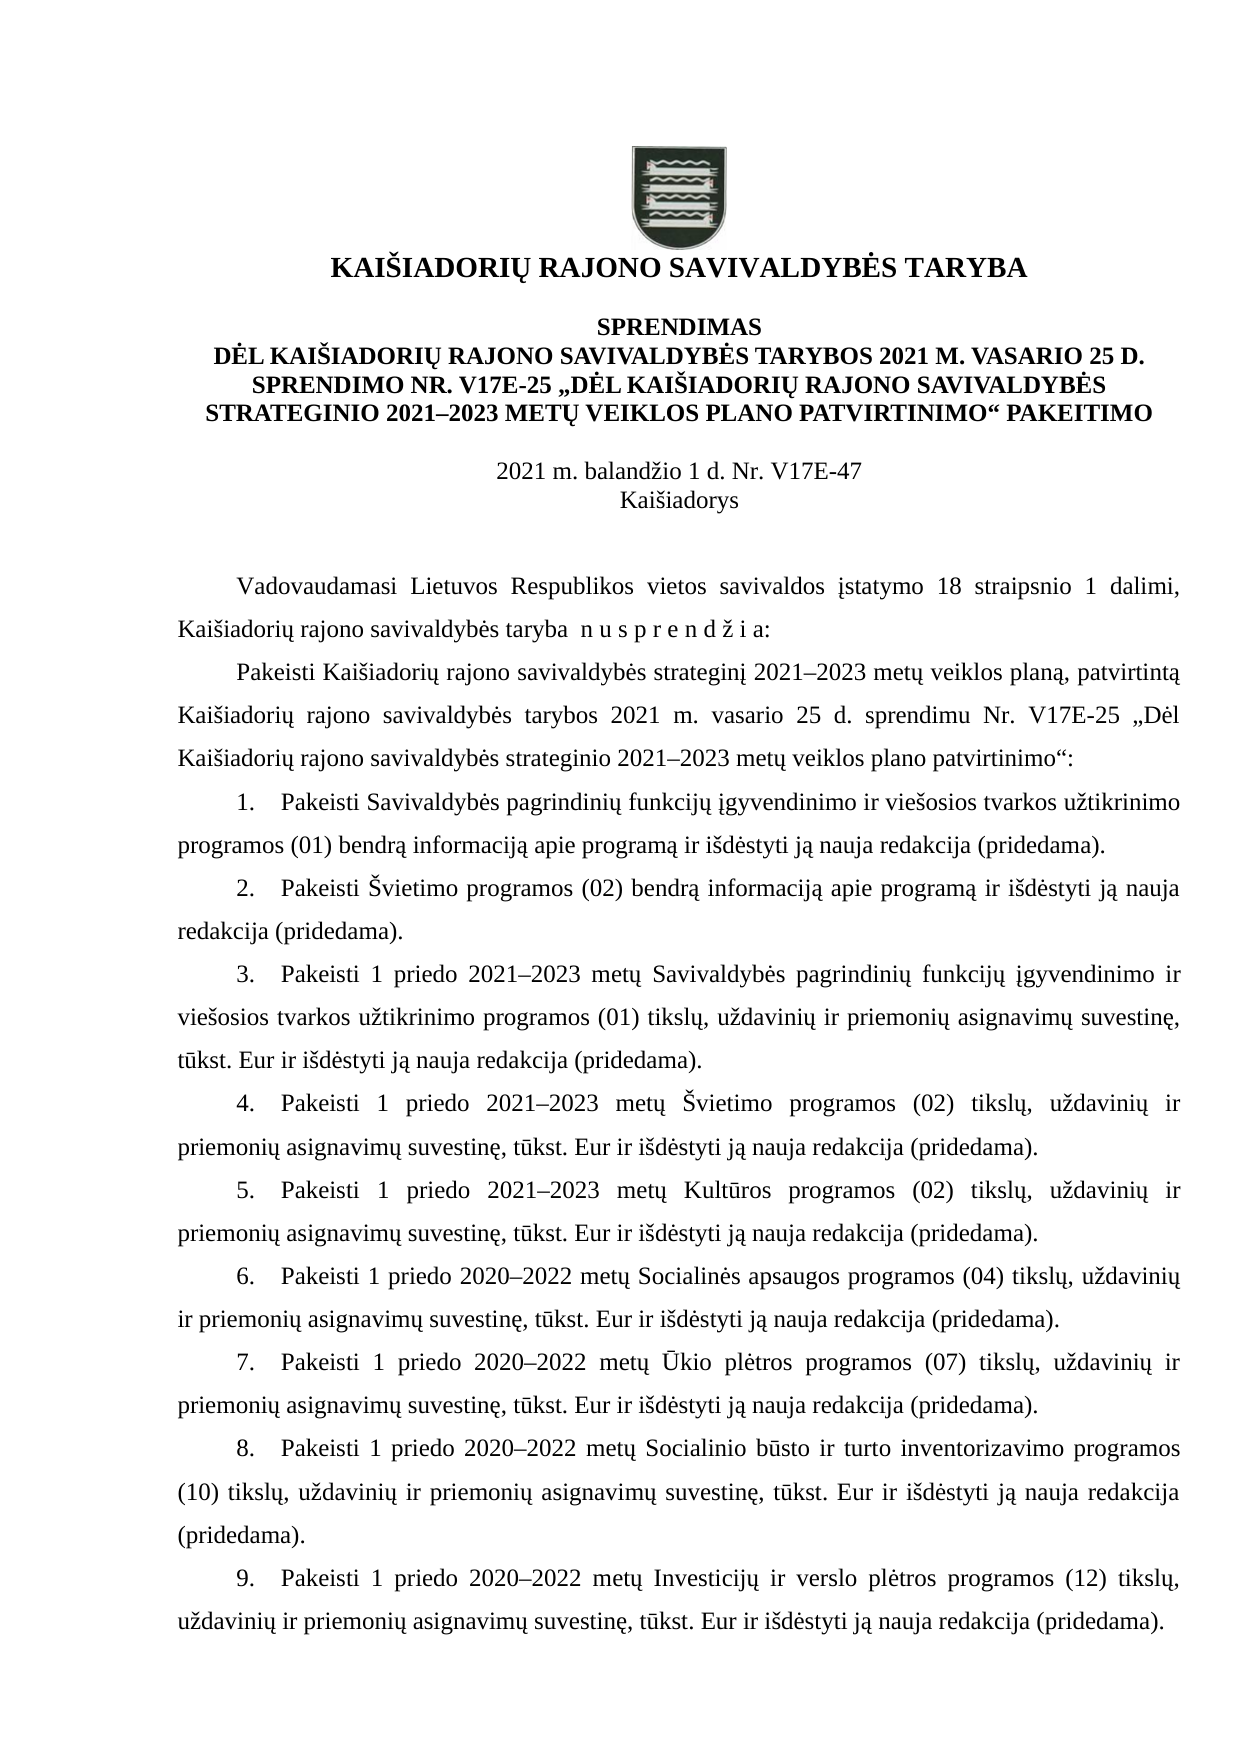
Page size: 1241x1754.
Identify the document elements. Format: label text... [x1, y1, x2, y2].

subtitle Kaišiadorys [177, 485, 1181, 513]
text KAIŠIADORIŲ RAJONO SAVIVALDYBĖS TARYBA [177, 250, 1181, 283]
text 5. Pakeisti 1 priedo 2021–2023 metų Kultūros programos (02) tikslų, uždavinių ir priemonių asignavimų suvestinę, tūkst. Eur ir išdėstyti ją nauja redakcija (pridedama). [177, 1175, 1181, 1247]
text 2. Pakeisti Švietimo programos (02) bendrą informaciją apie programą ir išdėstyti ją nauja redakcija (pridedama). [177, 873, 1181, 945]
text DĖL KAIŠIADORIŲ RAJONO SAVIVALDYBĖS TARYBOS 2021 M. VASARIO 25 D. SPRENDIMO NR. V17E-25 „DĖL KAIŠIADORIŲ RAJONO SAVIVALDYBĖS STRATEGINIO 2021–2023 METŲ VEIKLOS PLANO PATVIRTINIMO“ PAKEITIMO [177, 341, 1181, 427]
text 8. Pakeisti 1 priedo 2020–2022 metų Socialinio būsto ir turto inventorizavimo programos (10) tikslų, uždavinių ir priemonių asignavimų suvestinę, tūkst. Eur ir išdėstyti ją nauja redakcija (pridedama). [177, 1433, 1181, 1548]
text 7. Pakeisti 1 priedo 2020–2022 metų Ūkio plėtros programos (07) tikslų, uždavinių ir priemonių asignavimų suvestinę, tūkst. Eur ir išdėstyti ją nauja redakcija (pridedama). [177, 1347, 1181, 1419]
text 1. Pakeisti Savivaldybės pagrindinių funkcijų įgyvendinimo ir viešosios tvarkos užtikrinimo programos (01) bendrą informaciją apie programą ir išdėstyti ją nauja redakcija (pridedama). [177, 787, 1181, 858]
text 9. Pakeisti 1 priedo 2020–2022 metų Investicijų ir verslo plėtros programos (12) tikslų, uždavinių ir priemonių asignavimų suvestinę, tūkst. Eur ir išdėstyti ją nauja redakcija (pridedama). [177, 1563, 1181, 1635]
subtitle 2021 m. balandžio 1 d. Nr. V17E-47 [177, 456, 1181, 485]
text 6. Pakeisti 1 priedo 2020–2022 metų Socialinės apsaugos programos (04) tikslų, uždavinių ir priemonių asignavimų suvestinę, tūkst. Eur ir išdėstyti ją nauja redakcija (pridedama). [177, 1261, 1181, 1333]
text Vadovaudamasi Lietuvos Respublikos vietos savivaldos įstatymo 18 straipsnio 1 dalimi, Kaišiadorių rajono savivaldybės taryba n u s p r e n d ž i a: [177, 571, 1181, 643]
text SPRENDIMAS [177, 312, 1181, 341]
text Pakeisti Kaišiadorių rajono savivaldybės strateginį 2021–2023 metų veiklos planą, patvirtintą Kaišiadorių rajono savivaldybės tarybos 2021 m. vasario 25 d. sprendimu Nr. V17E-25 „Dėl Kaišiadorių rajono savivaldybės strateginio 2021–2023 metų veiklos plano patvirtinimo“: [177, 657, 1181, 772]
text 3. Pakeisti 1 priedo 2021–2023 metų Savivaldybės pagrindinių funkcijų įgyvendinimo ir viešosios tvarkos užtikrinimo programos (01) tikslų, uždavinių ir priemonių asignavimų suvestinę, tūkst. Eur ir išdėstyti ją nauja redakcija (pridedama). [177, 959, 1181, 1074]
text 4. Pakeisti 1 priedo 2021–2023 metų Švietimo programos (02) tikslų, uždavinių ir priemonių asignavimų suvestinę, tūkst. Eur ir išdėstyti ją nauja redakcija (pridedama). [177, 1088, 1181, 1160]
